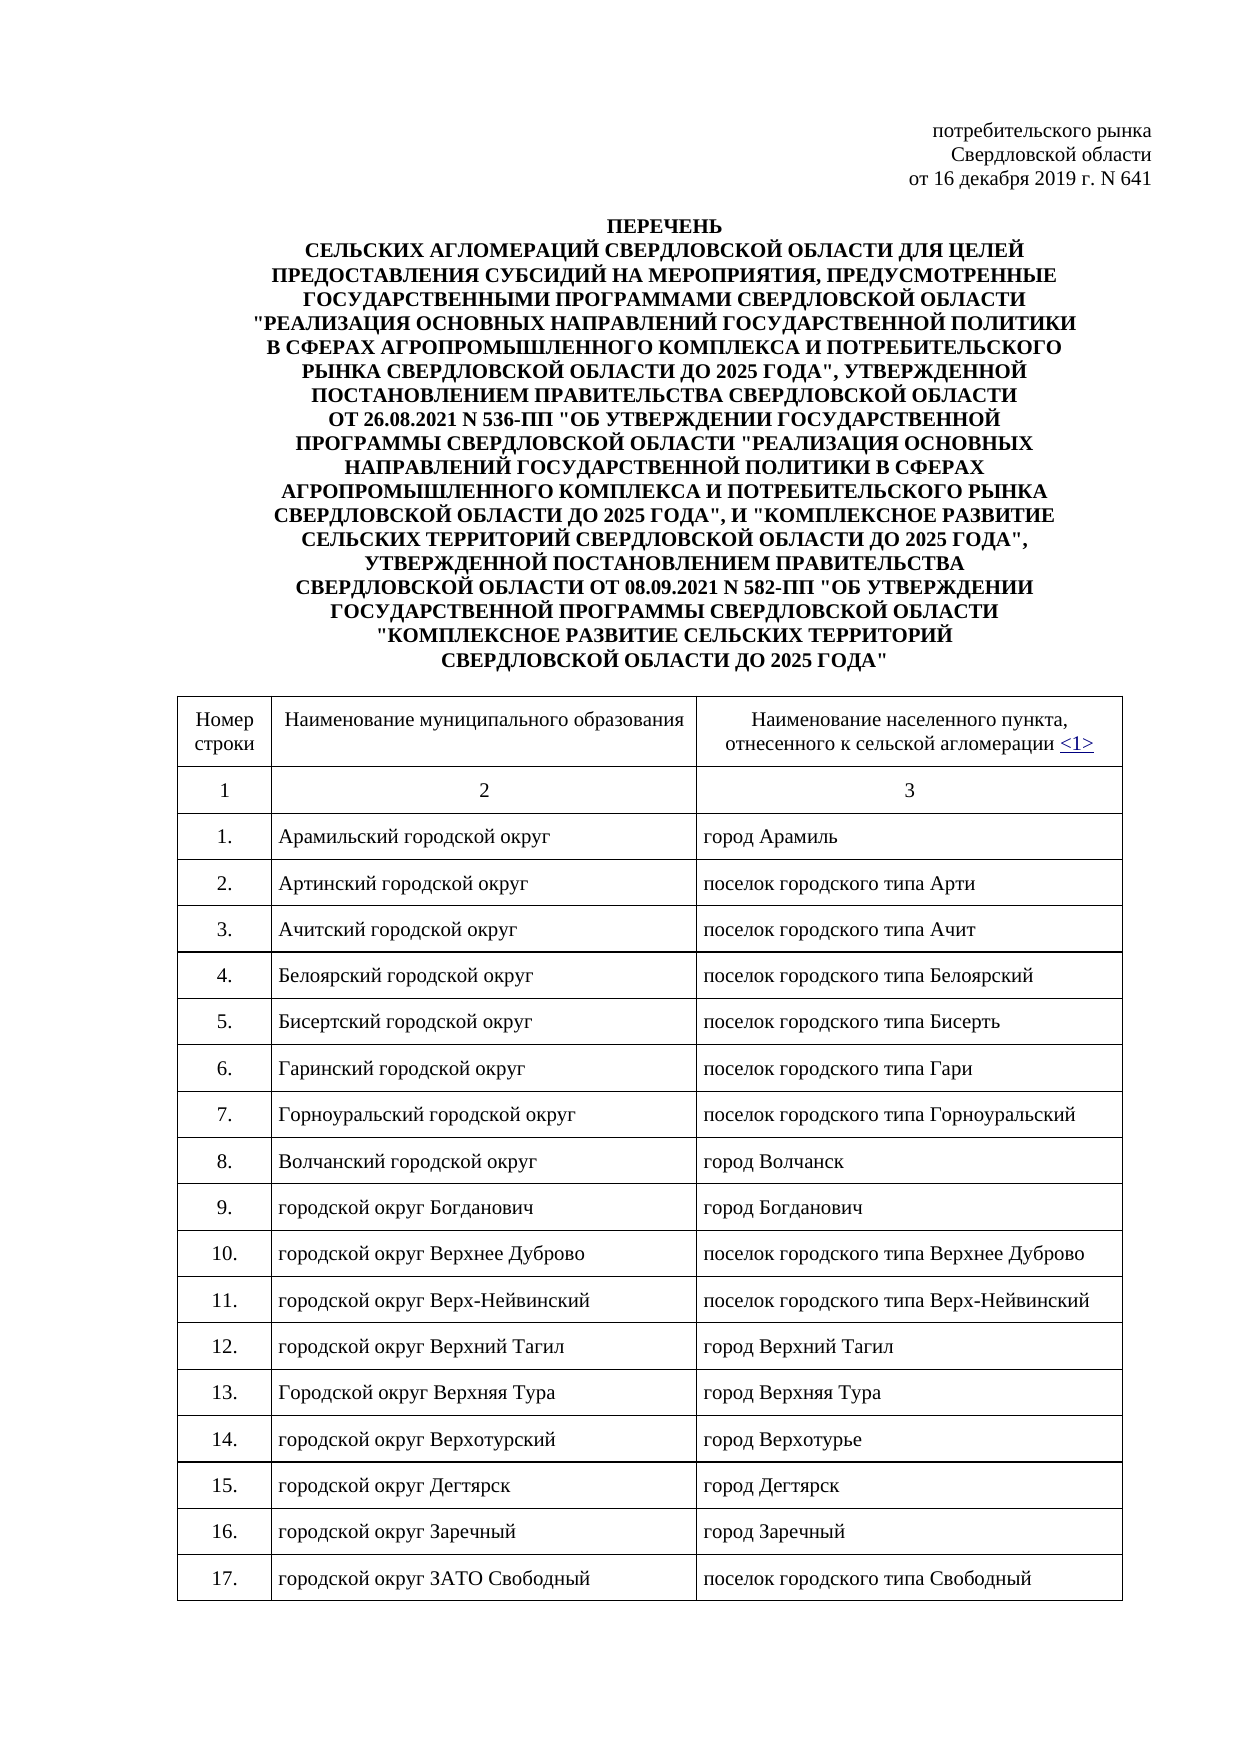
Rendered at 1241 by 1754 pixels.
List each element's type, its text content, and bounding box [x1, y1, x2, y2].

table_cell город Дегтярск [697, 1463, 1122, 1508]
table_cell 5. [178, 999, 271, 1044]
table_header Наименование муниципального образования [272, 697, 696, 766]
title СВЕРДЛОВСКОЙ ОБЛАСТИ ДО 2025 ГОДА" [177, 647, 1152, 672]
title СВЕРДЛОВСКОЙ ОБЛАСТИ ОТ 08.09.2021 N 582-ПП "ОБ УТВЕРЖДЕНИИ [177, 575, 1152, 599]
table_cell Белоярский городской округ [272, 953, 696, 998]
table_cell Артинский городской округ [272, 860, 696, 905]
table_cell Горноуральский городской округ [272, 1092, 696, 1137]
title ПРОГРАММЫ СВЕРДЛОВСКОЙ ОБЛАСТИ "РЕАЛИЗАЦИЯ ОСНОВНЫХ [177, 431, 1152, 455]
table_cell 14. [178, 1416, 271, 1461]
title СВЕРДЛОВСКОЙ ОБЛАСТИ ДО 2025 ГОДА", И "КОМПЛЕКСНОЕ РАЗВИТИЕ [177, 503, 1152, 527]
table_cell поселок городского типа Бисерть [697, 999, 1122, 1044]
title СЕЛЬСКИХ ТЕРРИТОРИЙ СВЕРДЛОВСКОЙ ОБЛАСТИ ДО 2025 ГОДА", [177, 527, 1152, 551]
table_cell Арамильский городской округ [272, 814, 696, 859]
table_cell Гаринский городской округ [272, 1045, 696, 1091]
table_cell город Арамиль [697, 814, 1122, 859]
table_cell 2. [178, 860, 271, 905]
title ПОСТАНОВЛЕНИЕМ ПРАВИТЕЛЬСТВА СВЕРДЛОВСКОЙ ОБЛАСТИ [177, 383, 1152, 407]
table_cell поселок городского типа Верхнее Дуброво [697, 1231, 1122, 1276]
table_cell 1. [178, 814, 271, 859]
table_cell 9. [178, 1184, 271, 1229]
table_cell городской округ Верхний Тагил [272, 1323, 696, 1369]
table_cell поселок городского типа Белоярский [697, 953, 1122, 998]
table_cell поселок городского типа Свободный [697, 1555, 1122, 1600]
title НАПРАВЛЕНИЙ ГОСУДАРСТВЕННОЙ ПОЛИТИКИ В СФЕРАХ [177, 455, 1152, 479]
table_cell городской округ Верхнее Дуброво [272, 1231, 696, 1276]
table_cell 8. [178, 1138, 271, 1183]
table_cell городской округ Верх-Нейвинский [272, 1277, 696, 1322]
table_cell Городской округ Верхняя Тура [272, 1370, 696, 1415]
table_cell 3. [178, 906, 271, 951]
table_cell городской округ ЗАТО Свободный [272, 1555, 696, 1600]
table_cell 17. [178, 1555, 271, 1600]
table_cell 7. [178, 1092, 271, 1137]
table_cell город Верхотурье [697, 1416, 1122, 1461]
table_cell 4. [178, 953, 271, 998]
table_cell 13. [178, 1370, 271, 1415]
title ОТ 26.08.2021 N 536-ПП "ОБ УТВЕРЖДЕНИИ ГОСУДАРСТВЕННОЙ [177, 407, 1152, 431]
table_cell поселок городского типа Горноуральский [697, 1092, 1122, 1137]
title "КОМПЛЕКСНОЕ РАЗВИТИЕ СЕЛЬСКИХ ТЕРРИТОРИЙ [177, 623, 1152, 647]
table_cell 10. [178, 1231, 271, 1276]
table_cell поселок городского типа Гари [697, 1045, 1122, 1091]
table_cell 1 [178, 767, 271, 812]
table_cell поселок городского типа Арти [697, 860, 1122, 905]
table_cell город Заречный [697, 1509, 1122, 1554]
text потребительского рынка [177, 118, 1152, 142]
table_cell город Волчанск [697, 1138, 1122, 1183]
title ПРЕДОСТАВЛЕНИЯ СУБСИДИЙ НА МЕРОПРИЯТИЯ, ПРЕДУСМОТРЕННЫЕ [177, 262, 1152, 287]
title ГОСУДАРСТВЕННОЙ ПРОГРАММЫ СВЕРДЛОВСКОЙ ОБЛАСТИ [177, 599, 1152, 623]
title В СФЕРАХ АГРОПРОМЫШЛЕННОГО КОМПЛЕКСА И ПОТРЕБИТЕЛЬСКОГО [177, 335, 1152, 359]
table_cell поселок городского типа Верх-Нейвинский [697, 1277, 1122, 1322]
table_cell городской округ Богданович [272, 1184, 696, 1229]
table_cell городской округ Дегтярск [272, 1463, 696, 1508]
table_header Наименование населенного пункта, отнесенного к сельской агломерации <1> [697, 697, 1122, 766]
table_cell Ачитский городской округ [272, 906, 696, 951]
table_cell 11. [178, 1277, 271, 1322]
title УТВЕРЖДЕННОЙ ПОСТАНОВЛЕНИЕМ ПРАВИТЕЛЬСТВА [177, 551, 1152, 575]
text от 16 декабря 2019 г. N 641 [177, 166, 1152, 190]
table_cell 2 [272, 767, 696, 812]
table_cell город Богданович [697, 1184, 1122, 1229]
table_cell 12. [178, 1323, 271, 1369]
table_cell 6. [178, 1045, 271, 1091]
title ПЕРЕЧЕНЬ [177, 214, 1152, 238]
title СЕЛЬСКИХ АГЛОМЕРАЦИЙ СВЕРДЛОВСКОЙ ОБЛАСТИ ДЛЯ ЦЕЛЕЙ [177, 238, 1152, 262]
table_cell город Верхний Тагил [697, 1323, 1122, 1369]
table_cell Бисертский городской округ [272, 999, 696, 1044]
title АГРОПРОМЫШЛЕННОГО КОМПЛЕКСА И ПОТРЕБИТЕЛЬСКОГО РЫНКА [177, 479, 1152, 503]
table_header Номер строки [178, 697, 271, 766]
table_cell 3 [697, 767, 1122, 812]
table_cell Волчанский городской округ [272, 1138, 696, 1183]
table_cell город Верхняя Тура [697, 1370, 1122, 1415]
table_cell 16. [178, 1509, 271, 1554]
table_cell 15. [178, 1463, 271, 1508]
table_cell городской округ Верхотурский [272, 1416, 696, 1461]
table_cell поселок городского типа Ачит [697, 906, 1122, 951]
title ГОСУДАРСТВЕННЫМИ ПРОГРАММАМИ СВЕРДЛОВСКОЙ ОБЛАСТИ [177, 287, 1152, 311]
title "РЕАЛИЗАЦИЯ ОСНОВНЫХ НАПРАВЛЕНИЙ ГОСУДАРСТВЕННОЙ ПОЛИТИКИ [177, 311, 1152, 335]
table_cell городской округ Заречный [272, 1509, 696, 1554]
text Свердловской области [177, 142, 1152, 166]
title РЫНКА СВЕРДЛОВСКОЙ ОБЛАСТИ ДО 2025 ГОДА", УТВЕРЖДЕННОЙ [177, 359, 1152, 383]
